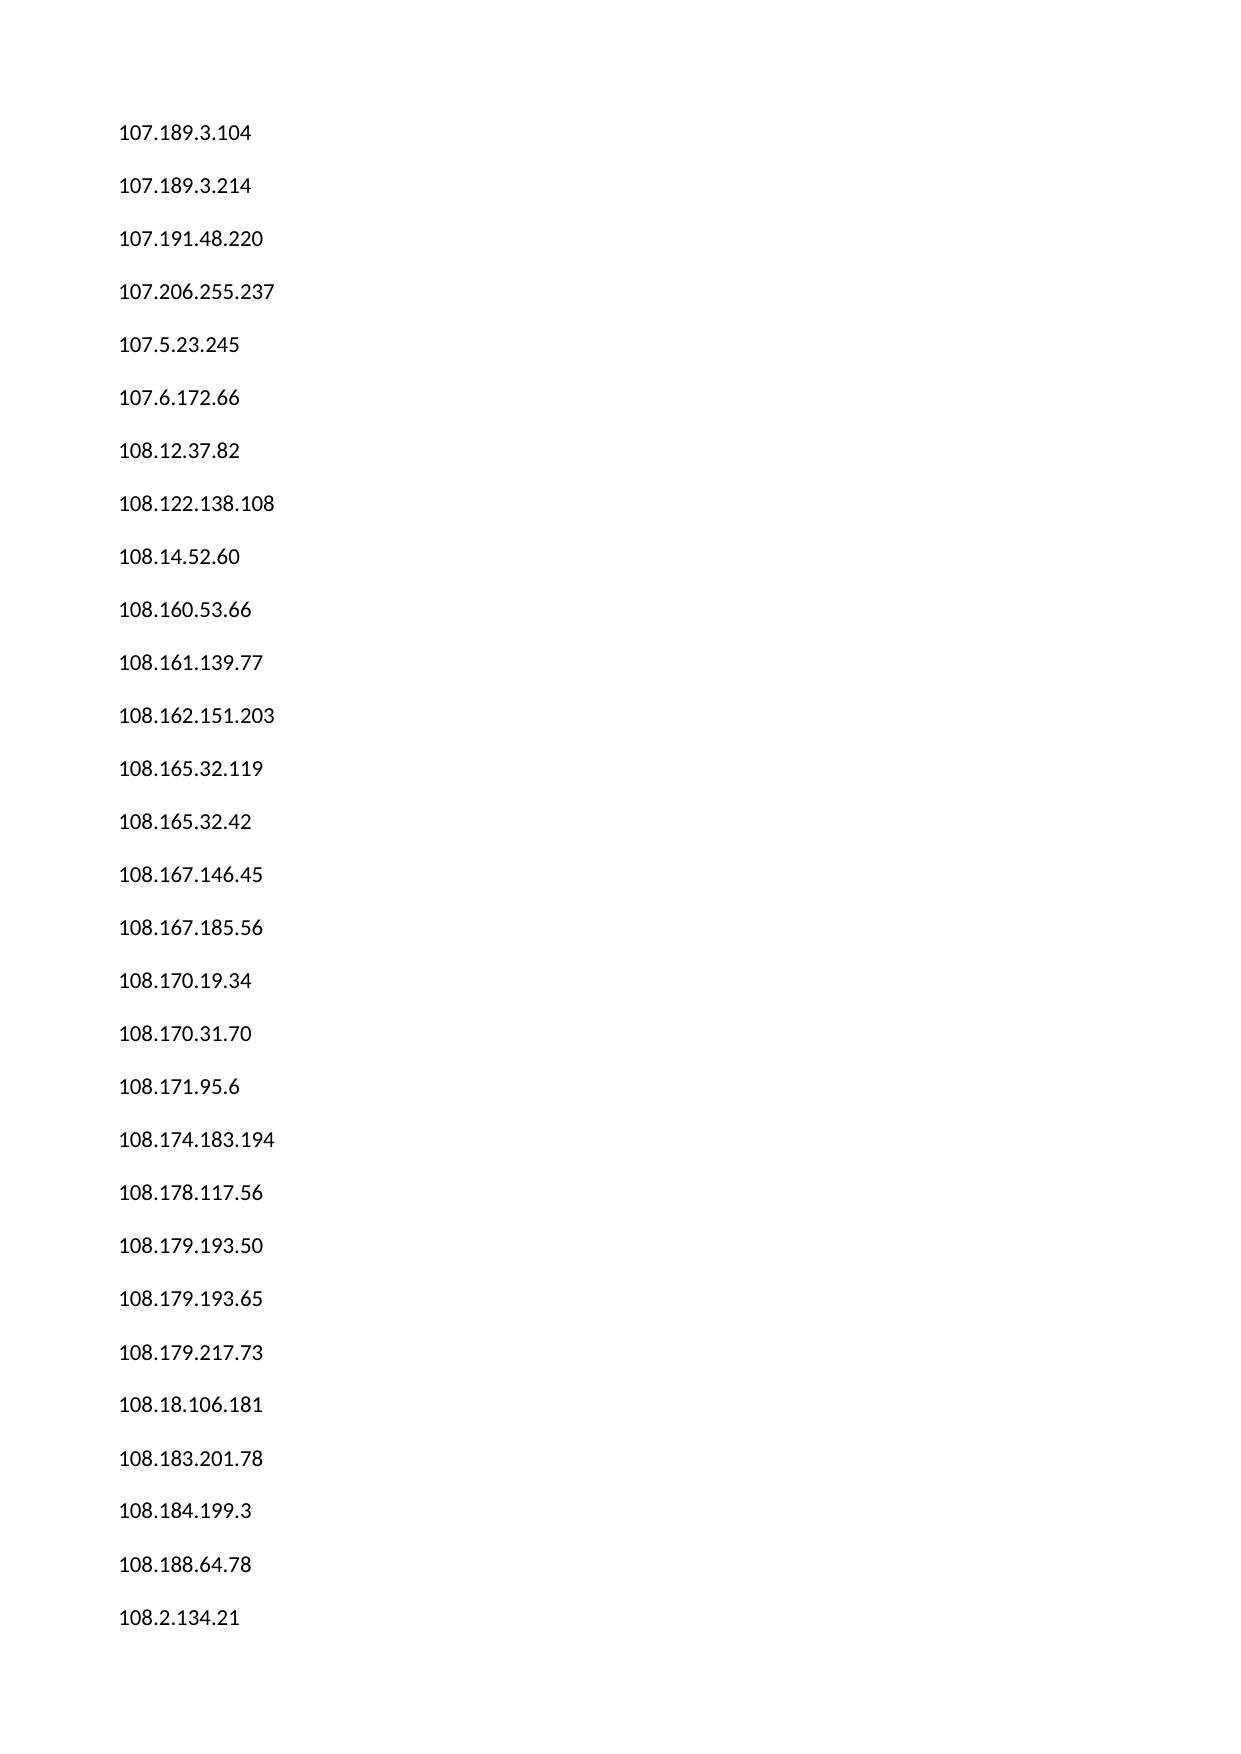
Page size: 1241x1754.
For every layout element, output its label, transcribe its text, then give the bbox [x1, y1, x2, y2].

text 107.5.23.245 [118, 330, 1122, 358]
text 108.174.183.194 [118, 1126, 1122, 1153]
text 108.165.32.42 [118, 807, 1122, 835]
text 107.206.255.237 [118, 277, 1122, 305]
text 108.12.37.82 [118, 436, 1122, 464]
text 108.184.199.3 [118, 1497, 1122, 1525]
text 108.165.32.119 [118, 754, 1122, 782]
text 107.6.172.66 [118, 383, 1122, 411]
text 107.189.3.104 [118, 118, 1122, 146]
text 108.178.117.56 [118, 1178, 1122, 1207]
text 108.161.139.77 [118, 648, 1122, 676]
text 108.162.151.203 [118, 701, 1122, 729]
text 108.170.19.34 [118, 966, 1122, 994]
text 108.171.95.6 [118, 1072, 1122, 1101]
text 108.160.53.66 [118, 595, 1122, 623]
text 108.179.193.50 [118, 1232, 1122, 1259]
text 108.179.193.65 [118, 1284, 1122, 1313]
text 108.170.31.70 [118, 1019, 1122, 1047]
text 108.188.64.78 [118, 1550, 1122, 1578]
text 108.122.138.108 [118, 489, 1122, 517]
text 108.18.106.181 [118, 1391, 1122, 1419]
text 108.167.185.56 [118, 913, 1122, 941]
text 107.189.3.214 [118, 171, 1122, 199]
text 107.191.48.220 [118, 224, 1122, 252]
text 108.179.217.73 [118, 1338, 1122, 1366]
text 108.14.52.60 [118, 542, 1122, 570]
text 108.183.201.78 [118, 1444, 1122, 1472]
text 108.2.134.21 [118, 1603, 1122, 1631]
text 108.167.146.45 [118, 860, 1122, 888]
